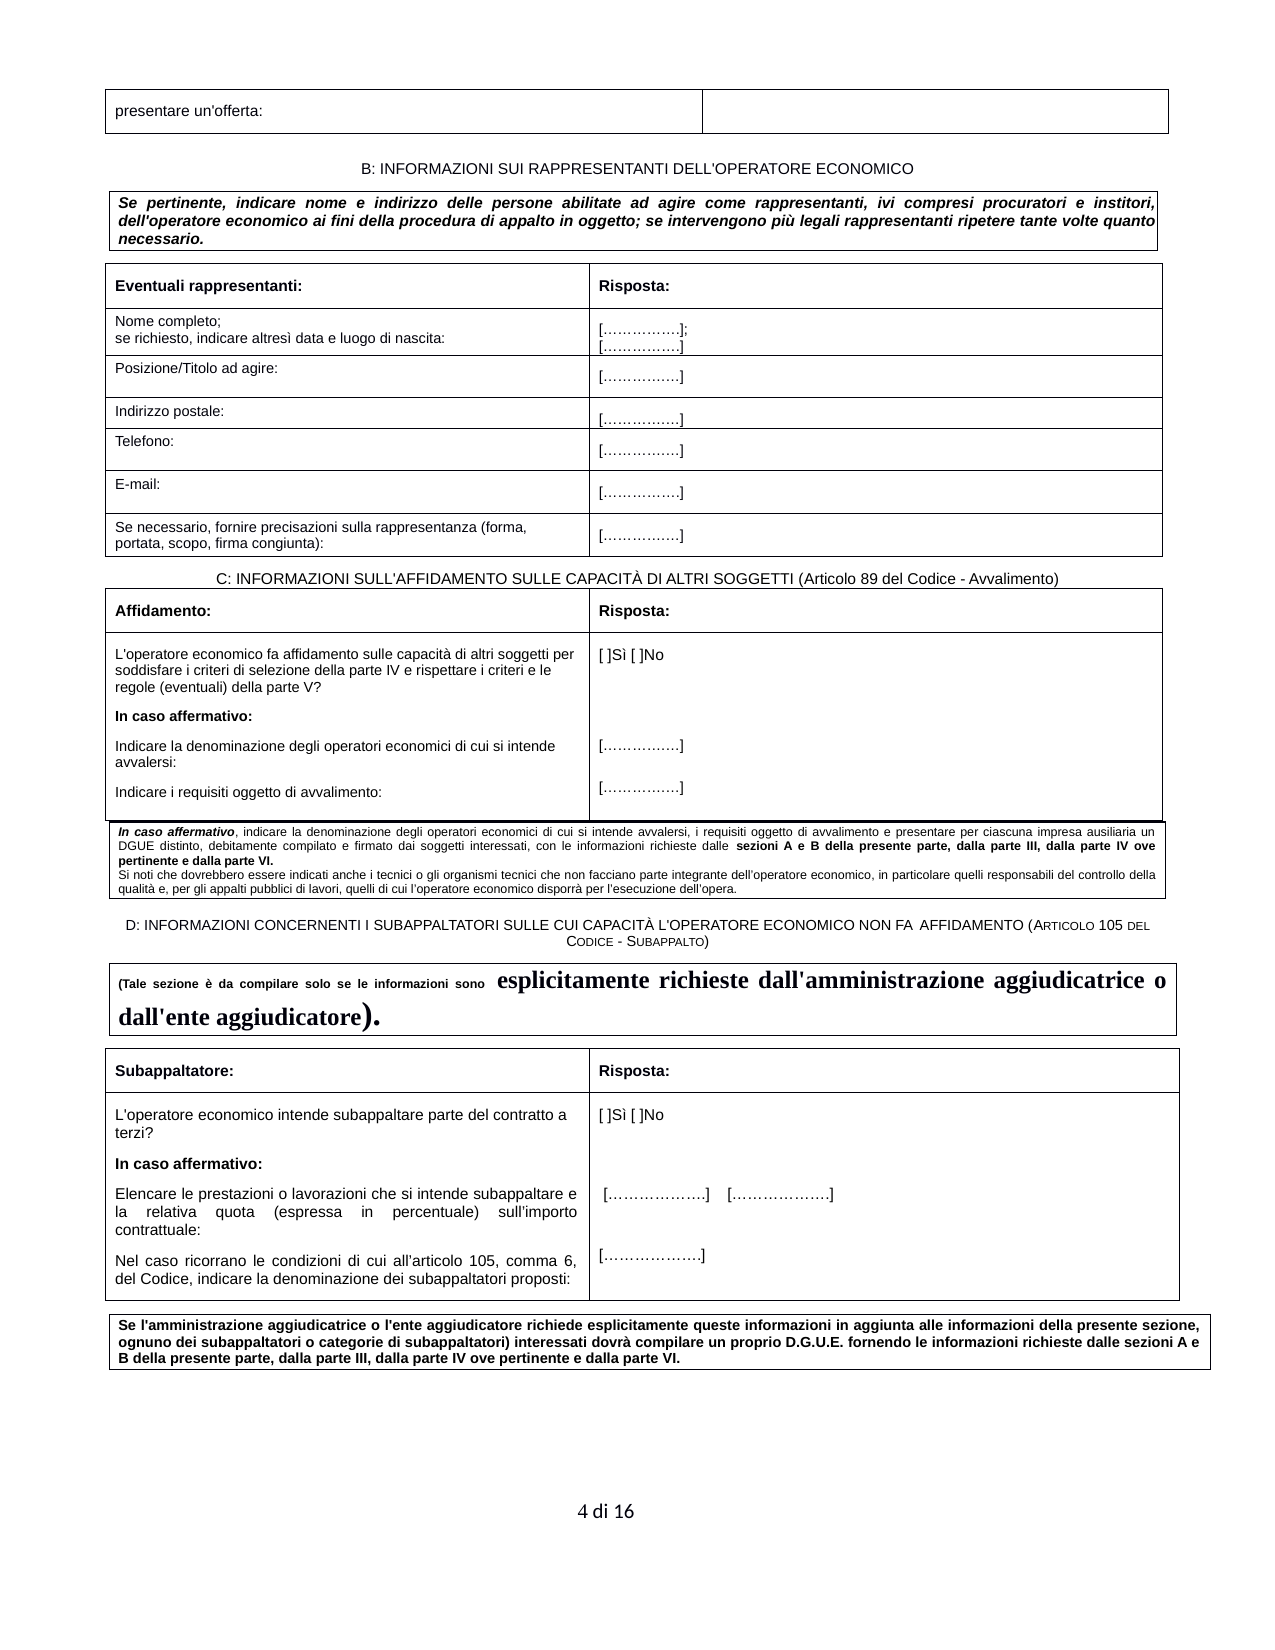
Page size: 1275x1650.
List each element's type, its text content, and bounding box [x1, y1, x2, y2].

table_cell [………….…] [590, 356, 1162, 397]
table_header Subappaltatore: [106, 1049, 589, 1092]
table_cell L'operatore economico fa affidamento sulle capacità di altri soggetti per soddisfare i criteri di selezione della parte IV e rispettare i criteri e le regole (eventuali) della parte V? In caso affermativo: Indicare la denominazione degli operatori economici di cui si intende avvalersi: Indicare i requisiti oggetto di avvalimento: [106, 633, 589, 820]
text Si noti che dovrebbero essere indicati anche i tecnici o gli organismi tecnici che non facciano parte integrante dell’operatore economico, in particolare quelli responsabili del controllo della qualità e, per gli appalti pubblici di lavori, quelli di cui l’operatore economico disporrà per l’esecuzione dell’opera. [110, 864, 1165, 898]
table_cell [703, 90, 1168, 133]
title D: Informazioni concernenti i subappaltatori sulle cui capacità l'operatore economico non fa affidamento (Articolo 105 del Codice - Subappalto) [118, 916, 1157, 950]
table_cell [ ]Sì [ ]No [………….…] [………….…] [590, 633, 1162, 820]
text In caso affermativo, indicare la denominazione degli operatori economici di cui si intende avvalersi, i requisiti oggetto di avvalimento e presentare per ciascuna impresa ausiliaria un DGUE distinto, debitamente compilato e firmato dai soggetti interessati, con le informazioni richieste dalle sezioni A e B della presente parte, dalla parte III, dalla parte IV ove pertinente e dalla parte VI. [110, 823, 1165, 864]
table_cell [ ]Sì [ ]No [……………….] [……………….] [……………….] [590, 1093, 1179, 1300]
table_cell Se necessario, fornire precisazioni sulla rappresentanza (forma, portata, scopo, firma congiunta): [106, 514, 589, 556]
table_cell [………….…] [590, 398, 1162, 428]
table_cell E-mail: [106, 471, 589, 513]
table_cell Telefono: [106, 429, 589, 470]
text Se pertinente, indicare nome e indirizzo delle persone abilitate ad agire come rappresentanti, ivi compresi procuratori e institori, dell'operatore economico ai fini della procedura di appalto in oggetto; se intervengono più legali rappresentanti ripetere tante volte quanto necessario. [110, 192, 1157, 250]
title Se l'amministrazione aggiudicatrice o l'ente aggiudicatore richiede esplicitamente queste informazioni in aggiunta alle informazioni della presente sezione, ognuno dei subappaltatori o categorie di subappaltatori) interessati dovrà compilare un proprio D.G.U.E. fornendo le informazioni richieste dalle sezioni A e B della presente parte, dalla parte III, dalla parte IV ove pertinente e dalla parte VI. [110, 1315, 1210, 1369]
table_cell [………….…] [590, 429, 1162, 470]
table_cell L'operatore economico intende subappaltare parte del contratto a terzi? In caso affermativo: Elencare le prestazioni o lavorazioni che si intende subappaltare e la relativa quota (espressa in percentuale) sull’importo contrattuale: Nel caso ricorrano le condizioni di cui all’articolo 105, comma 6, del Codice, indicare la denominazione dei subappaltatori proposti: [106, 1093, 589, 1300]
table_cell […………….] [590, 471, 1162, 513]
table_cell presentare un'offerta: [106, 90, 702, 133]
table_header Risposta: [590, 1049, 1179, 1092]
table_cell [………….…] [590, 514, 1162, 556]
table_cell Nome completo; se richiesto, indicare altresì data e luogo di nascita: [106, 309, 589, 354]
table_header Risposta: [590, 264, 1162, 307]
table_cell Posizione/Titolo ad agire: [106, 356, 589, 397]
title C: Informazioni sull'affidamento SULLE Capacità di altri soggetti (Articolo 89 del Codice - Avvalimento) [118, 570, 1157, 588]
table_header Affidamento: [106, 589, 589, 632]
table_header Eventuali rappresentanti: [106, 264, 589, 307]
title (Tale sezione è da compilare solo se le informazioni sono esplicitamente richieste dall'amministrazione aggiudicatrice o dall'ente aggiudicatore). [110, 964, 1176, 1035]
table_header Risposta: [590, 589, 1162, 632]
table_cell […………….]; […………….] [590, 309, 1162, 354]
table_cell Indirizzo postale: [106, 398, 589, 428]
title B: Informazioni sui rappresentanti dell'operatore economico [118, 160, 1157, 178]
